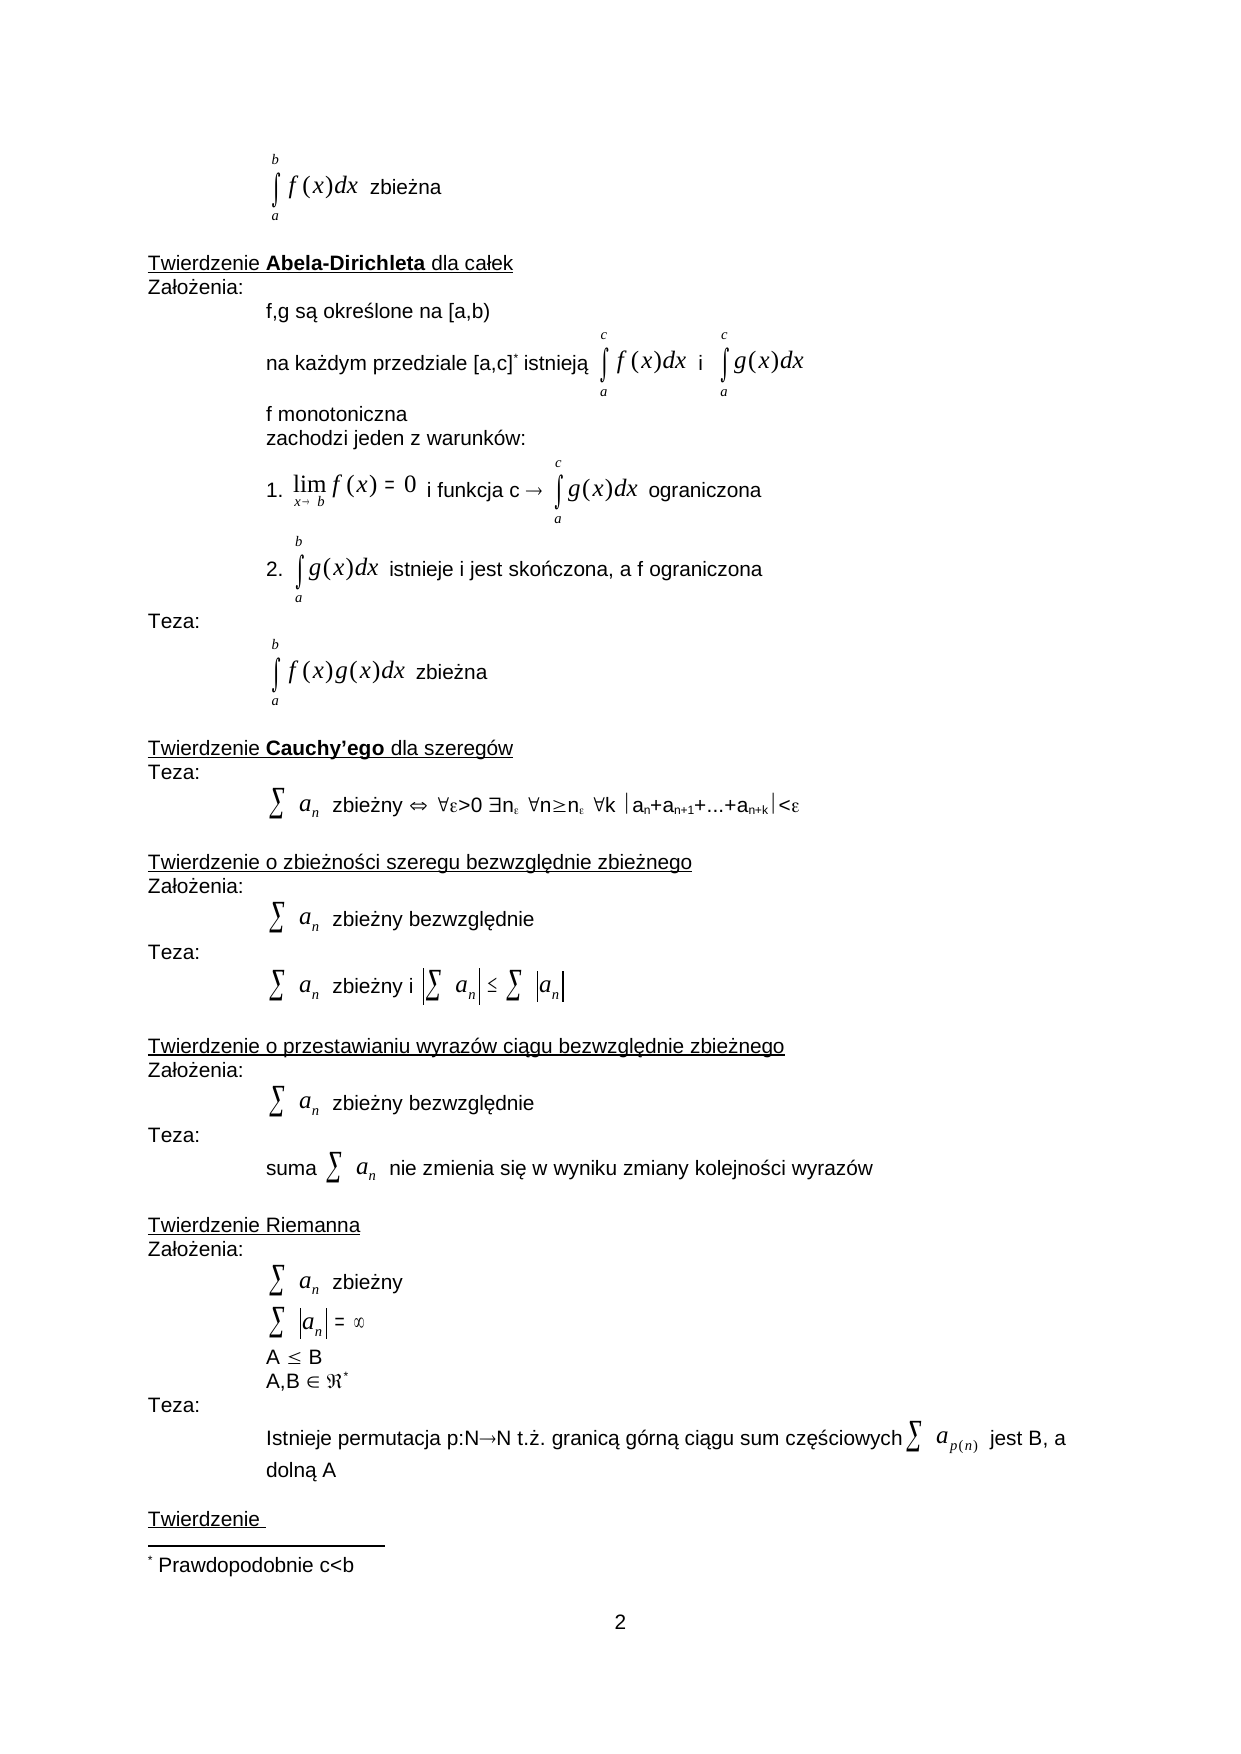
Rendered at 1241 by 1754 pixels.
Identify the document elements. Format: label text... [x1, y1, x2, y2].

text zbieżna [266, 148, 1092, 227]
text Teza: [148, 1393, 1092, 1417]
text 1. i funkcja c ® ograniczona [266, 450, 1092, 529]
text Twierdzenie Abela-Dirichleta dla całek [148, 251, 1092, 275]
text na każdym przedziale [a,c] istnieją i [266, 323, 1092, 402]
text zbieżny bezwzględnie [266, 898, 1092, 939]
text Prawdopodobnie c<b [148, 1552, 1092, 1577]
text Teza: [148, 609, 1092, 633]
text Twierdzenie o przestawianiu wyrazów ciągu bezwzględnie zbieżnego [148, 1033, 1092, 1058]
text A,B Î Â* [266, 1369, 1092, 1393]
text A £ B [266, 1344, 1092, 1369]
text Istnieje permutacja p:N®N t.ż. granicą górną ciągu sum częściowych jest B, a dolną A [266, 1417, 1092, 1482]
text 2. istnieje i jest skończona, a f ograniczona [266, 529, 1092, 609]
text f monotoniczna [266, 402, 1092, 426]
text zbieżny i [266, 964, 1092, 1009]
text zachodzi jeden z warunków: [266, 426, 1092, 450]
text Założenia: [148, 275, 1092, 299]
text Twierdzenie o zbieżności szeregu bezwzględnie zbieżnego [148, 850, 1092, 874]
text f,g są określone na [a,b) [266, 299, 1092, 323]
text Teza: [148, 1123, 1092, 1147]
text suma nie zmienia się w wyniku zmiany kolejności wyrazów [266, 1147, 1092, 1189]
text Założenia: [148, 1237, 1092, 1261]
text Twierdzenie Cauchy’ego dla szeregów [148, 736, 1092, 760]
text zbieżny [266, 1261, 1092, 1303]
text zbieżna [266, 633, 1092, 712]
text Teza: [148, 760, 1092, 784]
text Twierdzenie [148, 1507, 1092, 1531]
text Założenia: [148, 874, 1092, 898]
text Teza: [148, 939, 1092, 964]
text zbieżny Û "e>0 $ne "n³ne "k ïan+an+1+...+an+kï<e [266, 784, 1092, 826]
text Założenia: [148, 1058, 1092, 1082]
text Twierdzenie Riemanna [148, 1213, 1092, 1237]
text zbieżny bezwzględnie [266, 1082, 1092, 1123]
